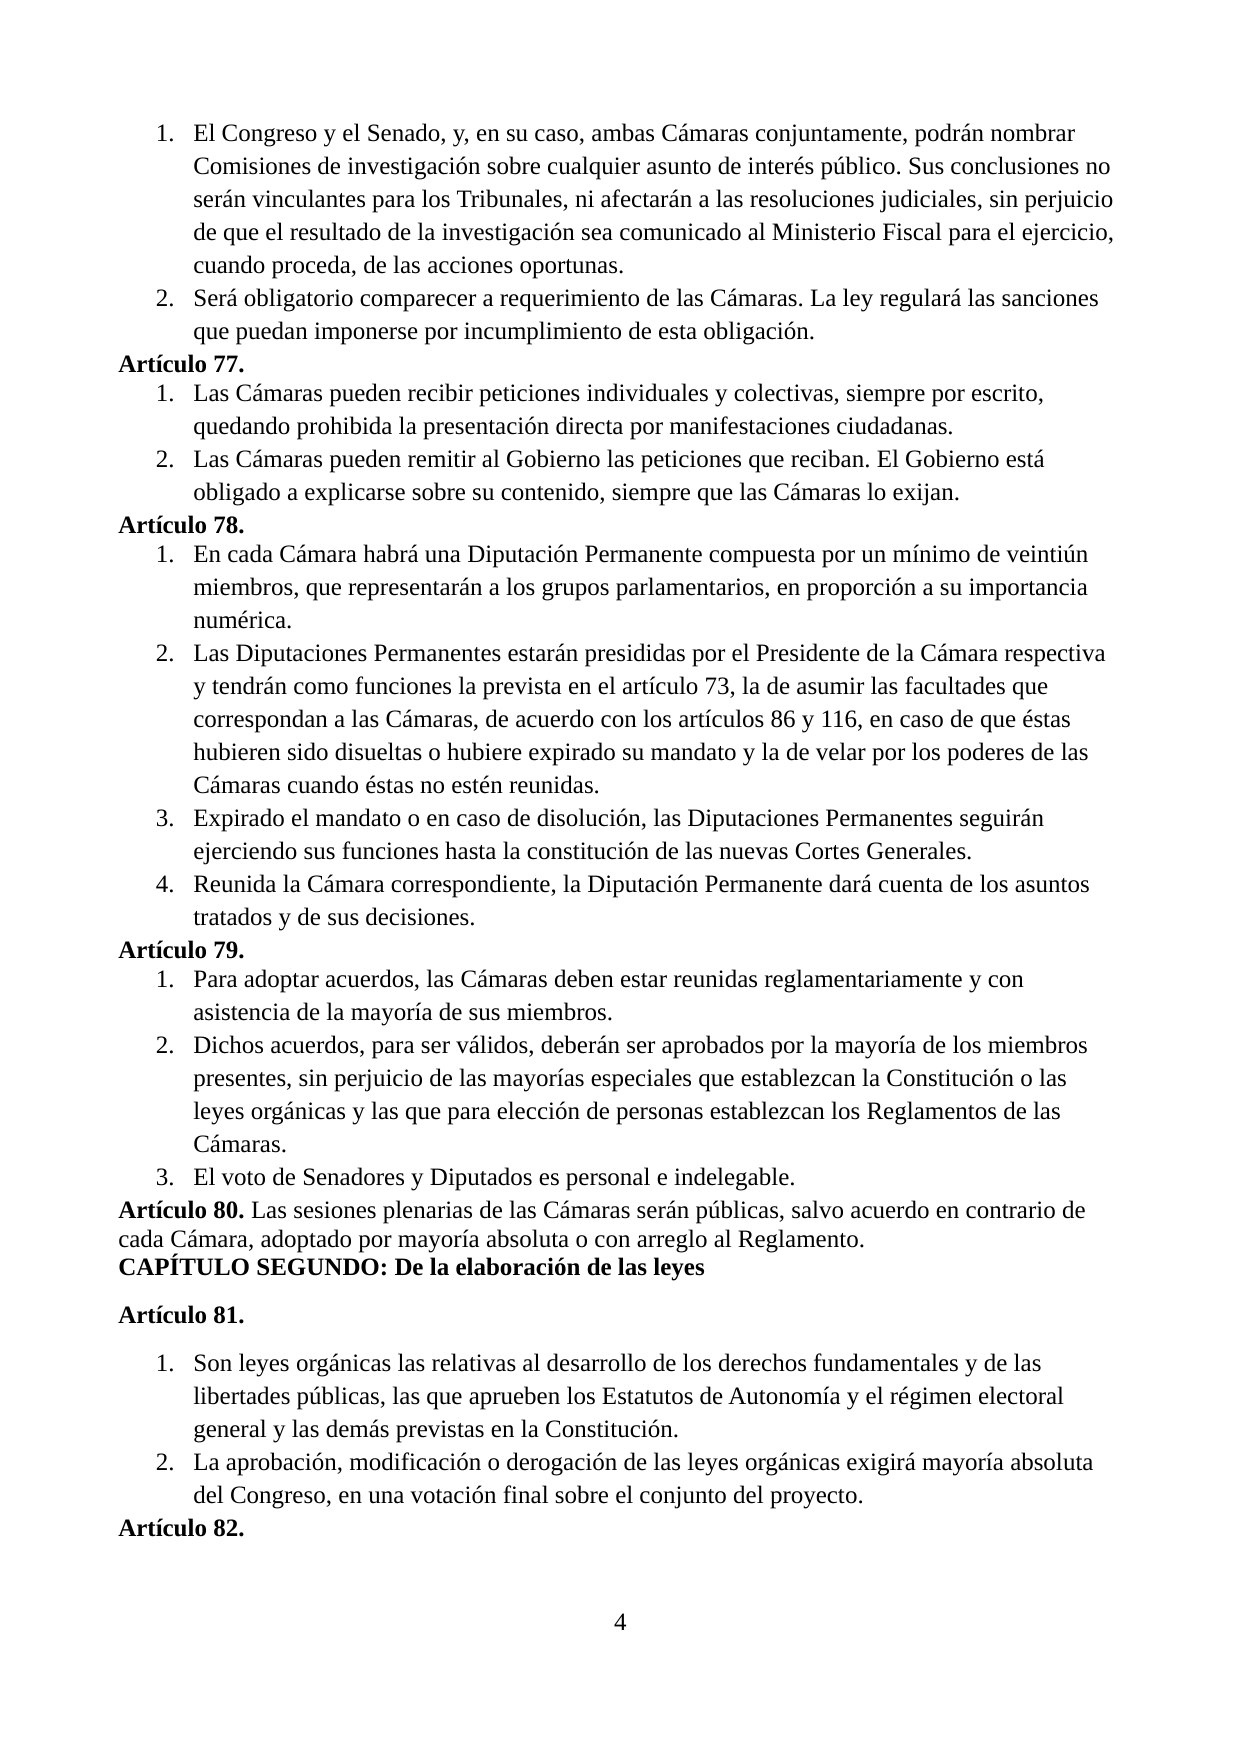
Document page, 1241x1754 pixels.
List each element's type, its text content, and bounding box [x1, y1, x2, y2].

text Artículo 82. [118, 1513, 1122, 1542]
text Artículo 81. [118, 1300, 1122, 1329]
list En cada Cámara habrá una Diputación Permanente compuesta por un mínimo de veintiún miembros, que representarán a los grupos parlamentarios, en proporción a su importancia numérica. [156, 539, 1122, 634]
list Las Diputaciones Permanentes estarán presididas por el Presidente de la Cámara respectiva y tendrán como funciones la prevista en el artículo 73, la de asumir las facultades que correspondan a las Cámaras, de acuerdo con los artículos 86 y 116, en caso de que éstas hubieren sido disueltas o hubiere expirado su mandato y la de velar por los poderes de las Cámaras cuando éstas no estén reunidas. [156, 638, 1122, 799]
list El voto de Senadores y Diputados es personal e indelegable. [156, 1162, 1122, 1191]
list Reunida la Cámara correspondiente, la Diputación Permanente dará cuenta de los asuntos tratados y de sus decisiones. [156, 869, 1122, 931]
list Las Cámaras pueden remitir al Gobierno las peticiones que reciban. El Gobierno está obligado a explicarse sobre su contenido, siempre que las Cámaras lo exijan. [156, 444, 1122, 506]
list La aprobación, modificación o derogación de las leyes orgánicas exigirá mayoría absoluta del Congreso, en una votación final sobre el conjunto del proyecto. [156, 1447, 1122, 1508]
text Artículo 80. Las sesiones plenarias de las Cámaras serán públicas, salvo acuerdo en contrario de cada Cámara, adoptado por mayoría absoluta o con arreglo al Reglamento. [118, 1195, 1122, 1252]
list Las Cámaras pueden recibir peticiones individuales y colectivas, siempre por escrito, quedando prohibida la presentación directa por manifestaciones ciudadanas. [156, 378, 1122, 440]
text Artículo 79. [118, 935, 1122, 964]
text CAPÍTULO SEGUNDO: De la elaboración de las leyes [118, 1252, 1122, 1281]
list Para adoptar acuerdos, las Cámaras deben estar reunidas reglamentariamente y con asistencia de la mayoría de sus miembros. [156, 964, 1122, 1026]
list Dichos acuerdos, para ser válidos, deberán ser aprobados por la mayoría de los miembros presentes, sin perjuicio de las mayorías especiales que establezcan la Constitución o las leyes orgánicas y las que para elección de personas establezcan los Reglamentos de las Cámaras. [156, 1030, 1122, 1158]
text Artículo 78. [118, 510, 1122, 539]
list Expirado el mandato o en caso de disolución, las Diputaciones Permanentes seguirán ejerciendo sus funciones hasta la constitución de las nuevas Cortes Generales. [156, 803, 1122, 865]
list Será obligatorio comparecer a requerimiento de las Cámaras. La ley regulará las sanciones que puedan imponerse por incumplimiento de esta obligación. [156, 283, 1122, 345]
list Son leyes orgánicas las relativas al desarrollo de los derechos fundamentales y de las libertades públicas, las que aprueben los Estatutos de Autonomía y el régimen electoral general y las demás previstas en la Constitución. [156, 1348, 1122, 1442]
list El Congreso y el Senado, y, en su caso, ambas Cámaras conjuntamente, podrán nombrar Comisiones de investigación sobre cualquier asunto de interés público. Sus conclusiones no serán vinculantes para los Tribunales, ni afectarán a las resoluciones judiciales, sin perjuicio de que el resultado de la investigación sea comunicado al Ministerio Fiscal para el ejercicio, cuando proceda, de las acciones oportunas. [156, 118, 1122, 279]
text Artículo 77. [118, 349, 1122, 378]
